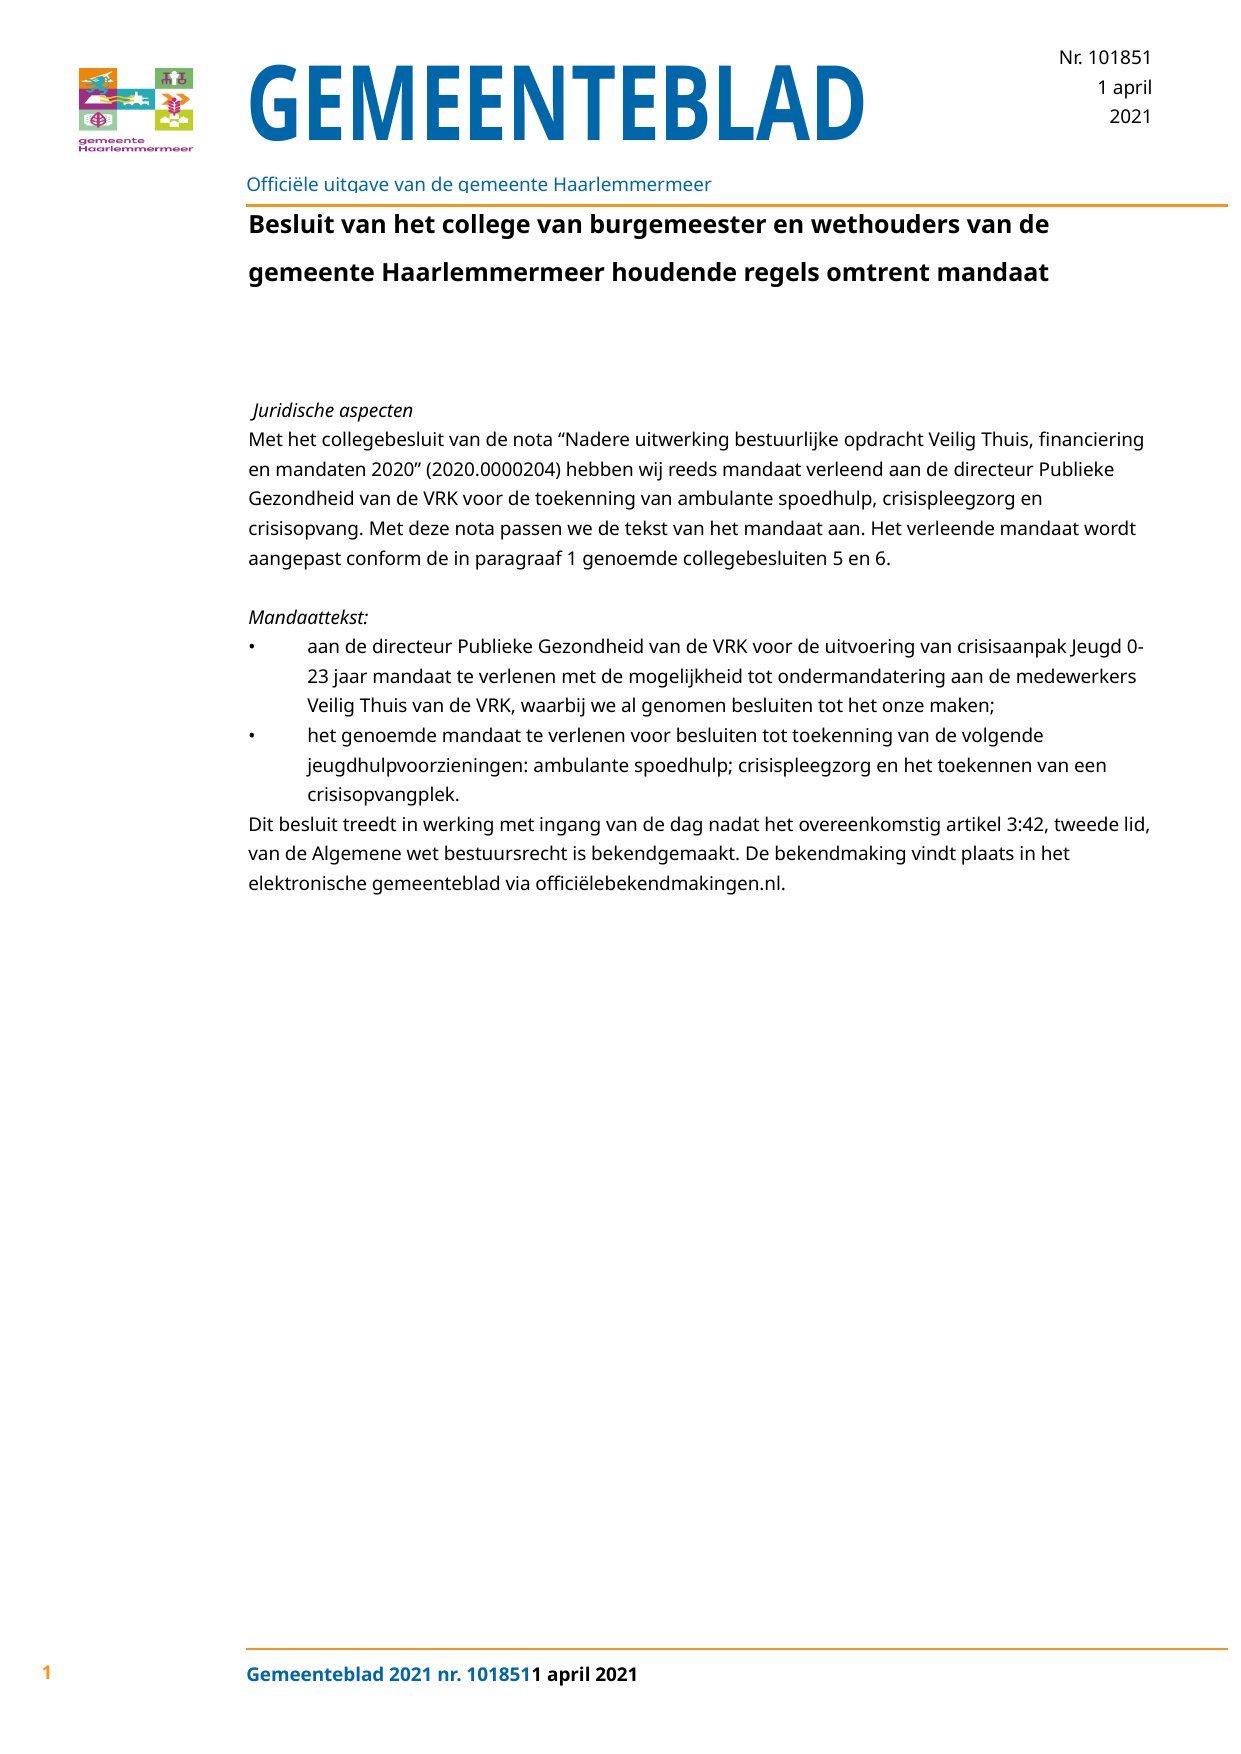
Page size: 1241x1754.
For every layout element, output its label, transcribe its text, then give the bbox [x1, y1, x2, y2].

list het genoemde mandaat te verlenen voor besluiten tot toekenning van de volgende jeugdhulpvoorzieningen: ambulante spoedhulp; crisispleegzorg en het toekennen van een crisisopvangplek. [248, 722, 1152, 807]
text Dit besluit treedt in werking met ingang van de dag nadat het overeenkomstig artikel 3:42, tweede lid, van de Algemene wet bestuursrecht is bekendgemaakt. De bekendmaking vindt plaats in het elektronische gemeenteblad via officiëlebekendmakingen.nl. [248, 811, 1152, 896]
list aan de directeur Publieke Gezondheid van de VRK voor de uitvoering van crisisaanpak Jeugd 0-23 jaar mandaat te verlenen met de mogelijkheid tot ondermandatering aan de medewerkers Veilig Thuis van de VRK, waarbij we al genomen besluiten tot het onze maken; [248, 633, 1152, 718]
picture [41, 47, 231, 172]
text Mandaattekst: [248, 604, 1152, 629]
text Juridische aspecten [248, 397, 1152, 422]
text Met het collegebesluit van de nota “Nadere uitwerking bestuurlijke opdracht Veilig Thuis, financiering en mandaten 2020” (2020.0000204) hebben wij reeds mandaat verleend aan de directeur Publieke Gezondheid van de VRK voor de toekenning van ambulante spoedhulp, crisispleegzorg en crisisopvang. Met deze nota passen we de tekst van het mandaat aan. Het verleende mandaat wordt aangepast conform de in paragraaf 1 genoemde collegebesluiten 5 en 6. [248, 426, 1152, 570]
text Besluit van het college van burgemeester en wethouders van de gemeente Haarlemmermeer houdende regels omtrent mandaat [248, 207, 1152, 288]
